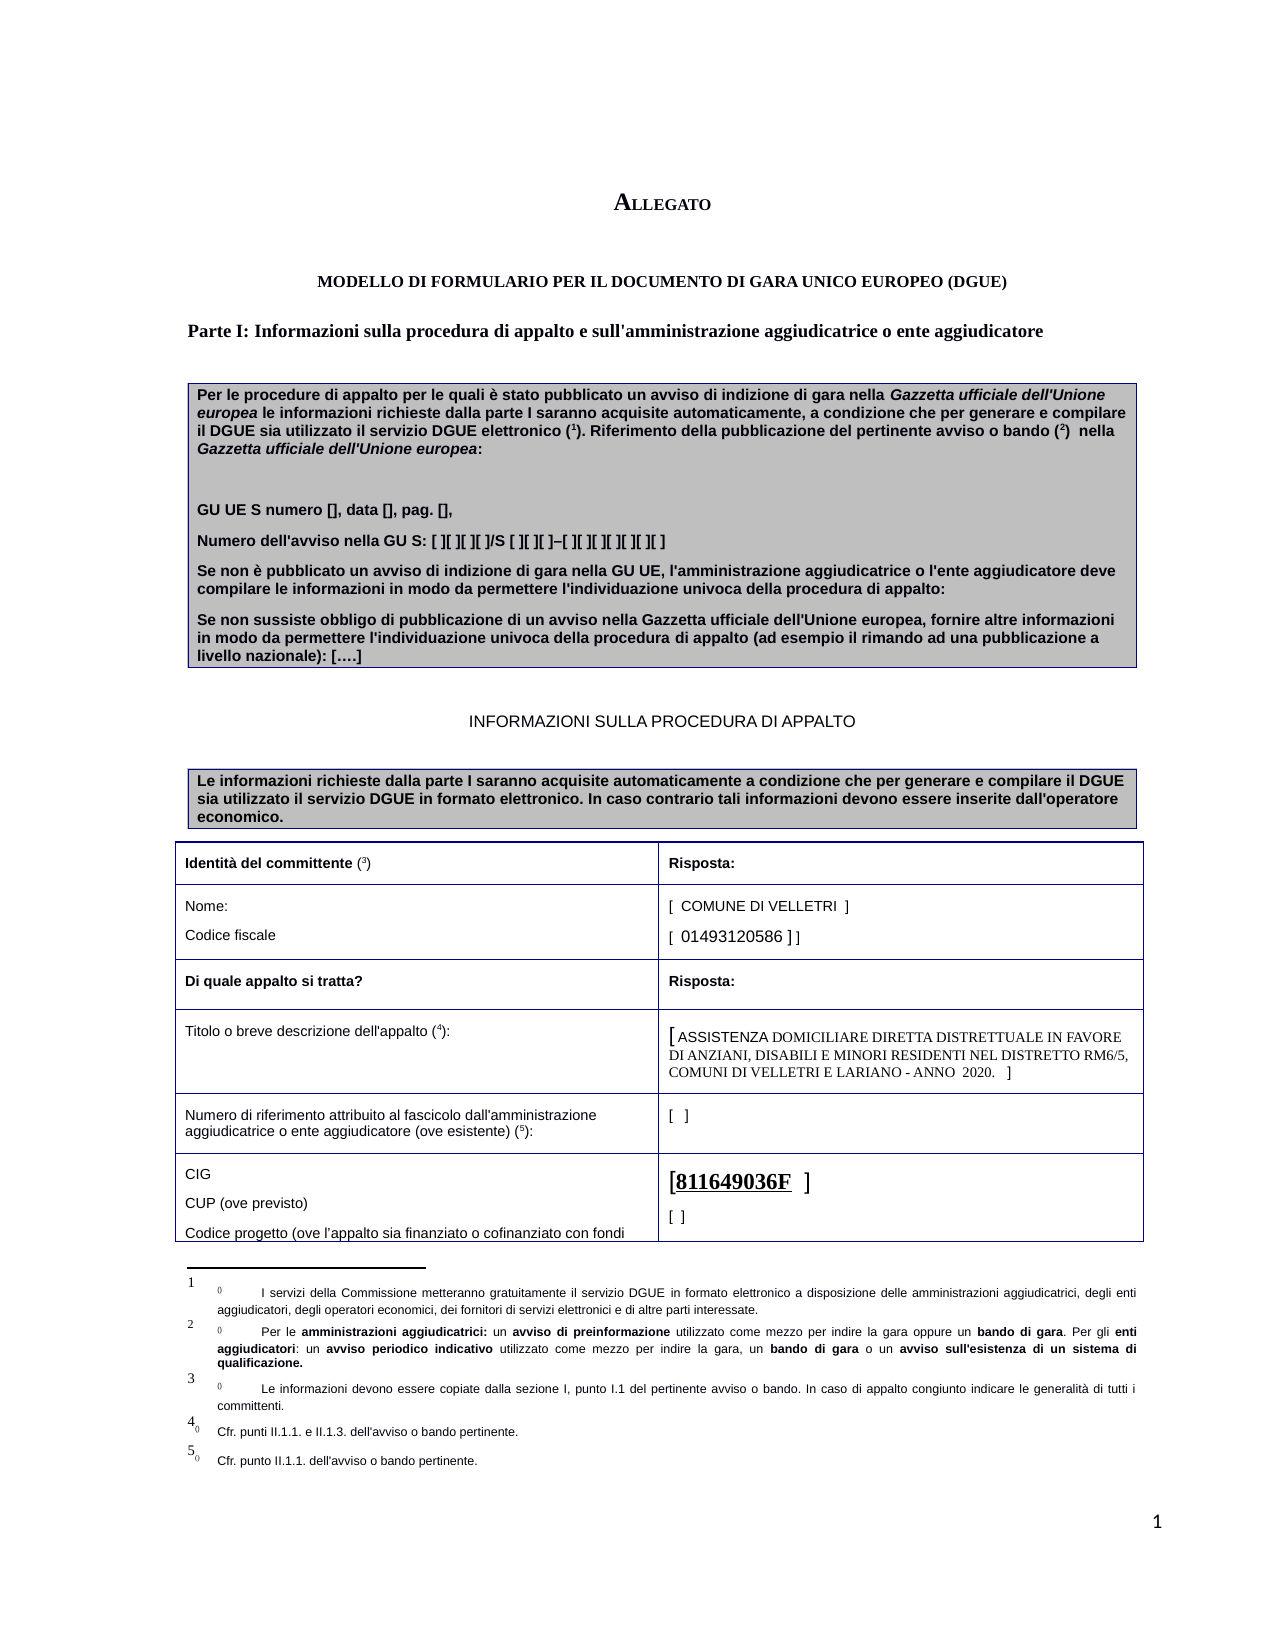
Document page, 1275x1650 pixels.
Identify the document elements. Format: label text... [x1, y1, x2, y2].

subtitle Allegato [187, 187, 1137, 216]
table_cell [ ASSISTENZA DOMICILIARE DIRETTA DISTRETTUALE IN FAVORE DI ANZIANI, DISABILI E MINORI RESIDENTI NEL DISTRETTO RM6/5, COMUNI DI VELLETRI E LARIANO - ANNO 2020. ] [659, 1010, 1143, 1093]
table_cell [ COMUNE DI VELLETRI ] [ 01493120586 ] ] [659, 885, 1143, 959]
table_cell [811649036F ] [ ] [659, 1154, 1143, 1241]
text Se non sussiste obbligo di pubblicazione di un avviso nella Gazzetta ufficiale dell'Unione europea, fornire altre informazioni in modo da permettere l'individuazione univoca della procedura di appalto (ad esempio il rimando ad una pubblicazione a livello nazionale): [….] [189, 607, 1136, 667]
table_header Risposta: [659, 843, 1143, 884]
text Le informazioni richieste dalla parte I saranno acquisite automaticamente a condizione che per generare e compilare il DGUE sia utilizzato il servizio DGUE in formato elettronico. In caso contrario tali informazioni devono essere inserite dall'operatore economico. [189, 770, 1136, 828]
title Parte I: Informazioni sulla procedura di appalto e sull'amministrazione aggiudicatrice o ente aggiudicatore [187, 320, 1137, 341]
table_cell Titolo o breve descrizione dell'appalto (): [176, 1010, 658, 1093]
text Se non è pubblicato un avviso di indizione di gara nella GU UE, l'amministrazione aggiudicatrice o l'ente aggiudicatore deve compilare le informazioni in modo da permettere l'individuazione univoca della procedura di appalto: [189, 559, 1136, 598]
table_cell [ ] [659, 1094, 1143, 1152]
title Informazioni sulla procedura di appalto [187, 712, 1137, 731]
table_cell CIG CUP (ove previsto) Codice progetto (ove l’appalto sia finanziato o cofinanziato con fondi [176, 1154, 658, 1241]
text Modello di formulario per il documento di gara unico europeo (DGUE) [187, 272, 1137, 291]
table_cell Numero di riferimento attribuito al fascicolo dall'amministrazione aggiudicatrice o ente aggiudicatore (ove esistente) (): [176, 1094, 658, 1152]
text Numero dell'avviso nella GU S: [ ][ ][ ][ ]/S [ ][ ][ ]–[ ][ ][ ][ ][ ][ ][ ] [189, 528, 1136, 549]
table_cell Nome: Codice fiscale [176, 885, 658, 959]
table_cell Di quale appalto si tratta? [176, 960, 658, 1009]
text Per le procedure di appalto per le quali è stato pubblicato un avviso di indizione di gara nella Gazzetta ufficiale dell'Unione europea le informazioni richieste dalla parte I saranno acquisite automaticamente, a condizione che per generare e compilare il DGUE sia utilizzato il servizio DGUE elettronico (). Riferimento della pubblicazione del pertinente avviso o bando () nella Gazzetta ufficiale dell'Unione europea: [189, 384, 1136, 458]
text () I servizi della Commissione metteranno gratuitamente il servizio DGUE in formato elettronico a disposizione delle amministrazioni aggiudicatrici, degli enti aggiudicatori, degli operatori economici, dei fornitori di servizi elettronici e di altre parti interessate. [187, 1274, 1137, 1317]
table_header Identità del committente () [176, 843, 658, 884]
text () Per le amministrazioni aggiudicatrici: un avviso di preinformazione utilizzato come mezzo per indire la gara oppure un bando di gara. Per gli enti aggiudicatori: un avviso periodico indicativo utilizzato come mezzo per indire la gara, un bando di gara o un avviso sull'esistenza di un sistema di qualificazione. [187, 1317, 1137, 1370]
text GU UE S numero [], data [], pag. [], [189, 498, 1136, 519]
table_cell Risposta: [659, 960, 1143, 1009]
